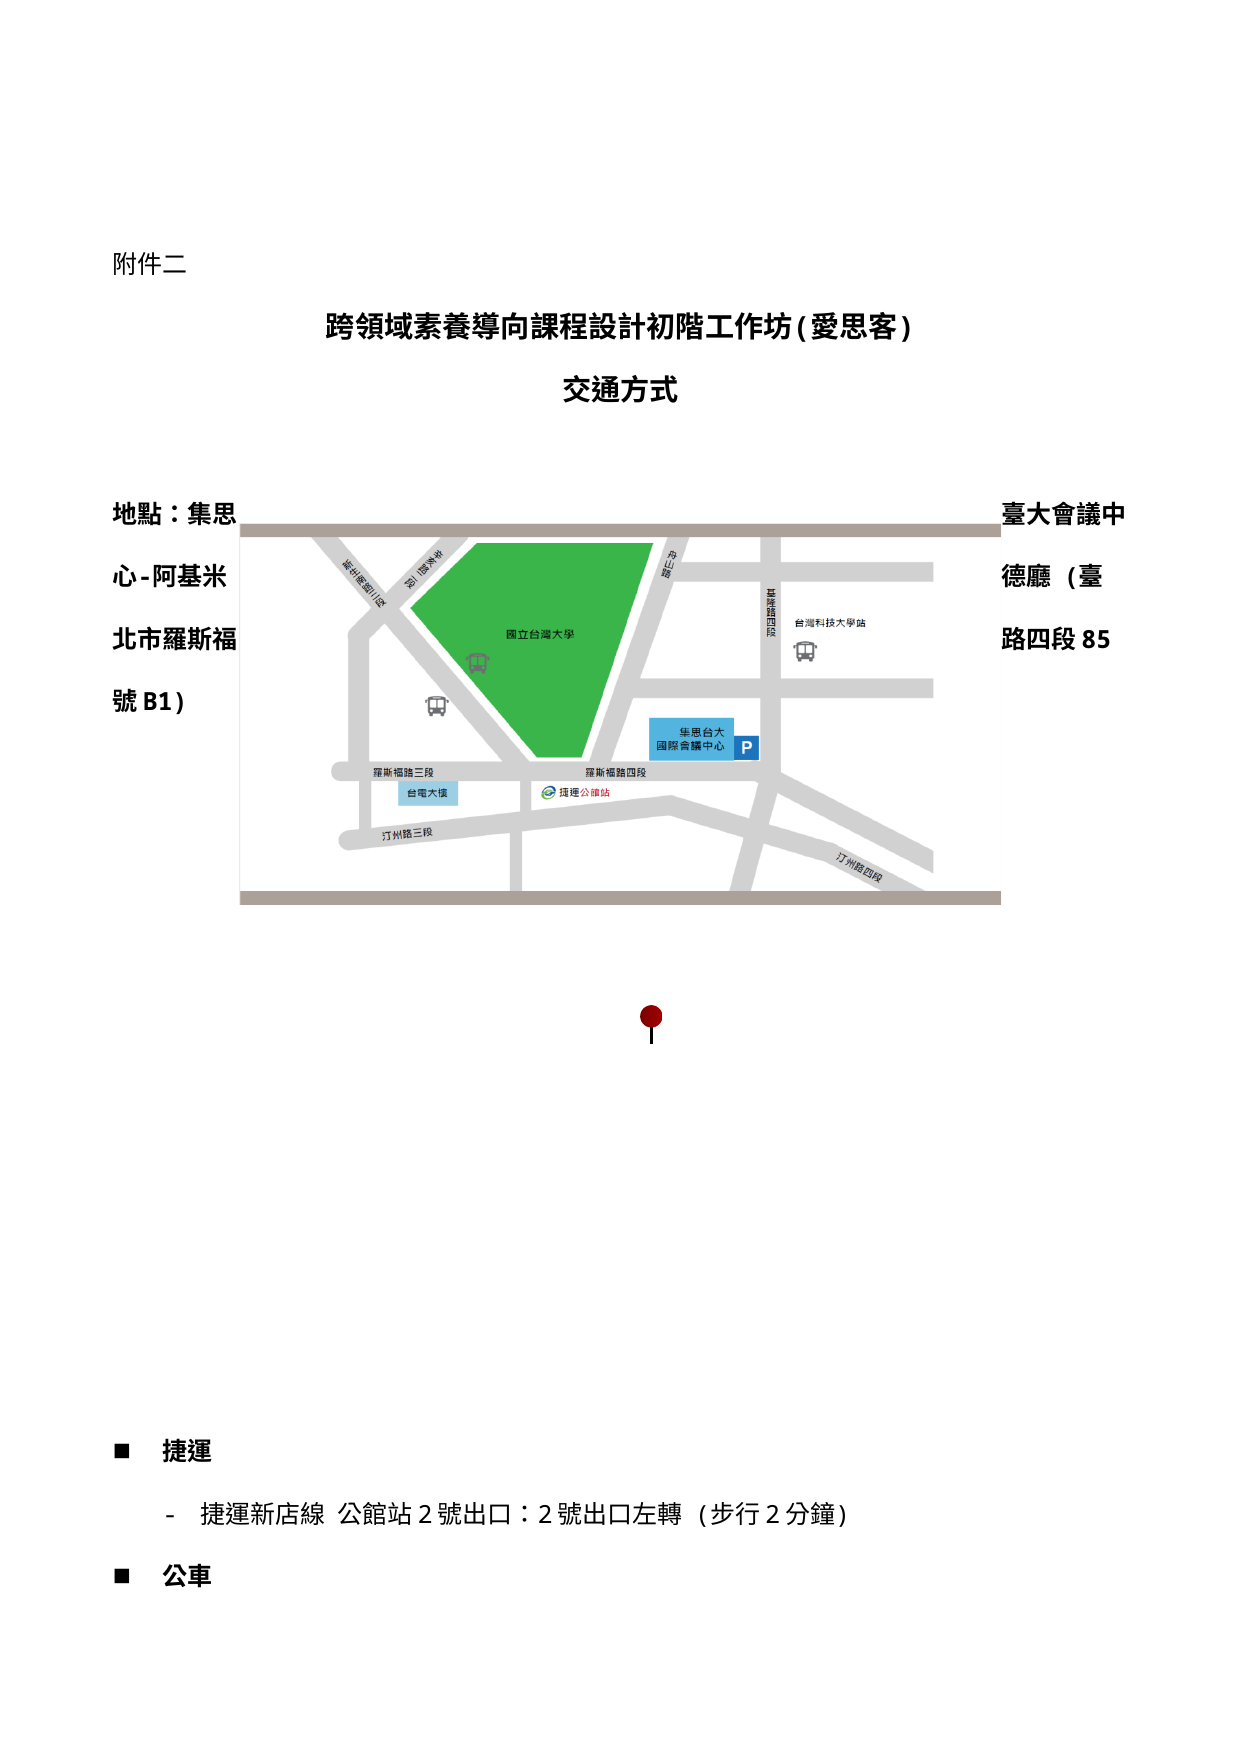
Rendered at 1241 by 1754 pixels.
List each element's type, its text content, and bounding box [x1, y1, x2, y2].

list 捷運新店線 公館站2號出口：2號出口左轉 (步行2分鐘) [162, 1471, 1128, 1533]
text 跨領域素養導向課程設計初階工作坊(愛思客) [112, 283, 1128, 346]
text 附件二 [112, 221, 1128, 283]
list 公車 [112, 1533, 1128, 1596]
list 捷運 [112, 1408, 1128, 1471]
text 地點：集思臺大會議中心-阿基米德廳 (臺北市羅斯福路四段85號B1) [112, 471, 1128, 721]
text 交通方式 [112, 346, 1128, 408]
